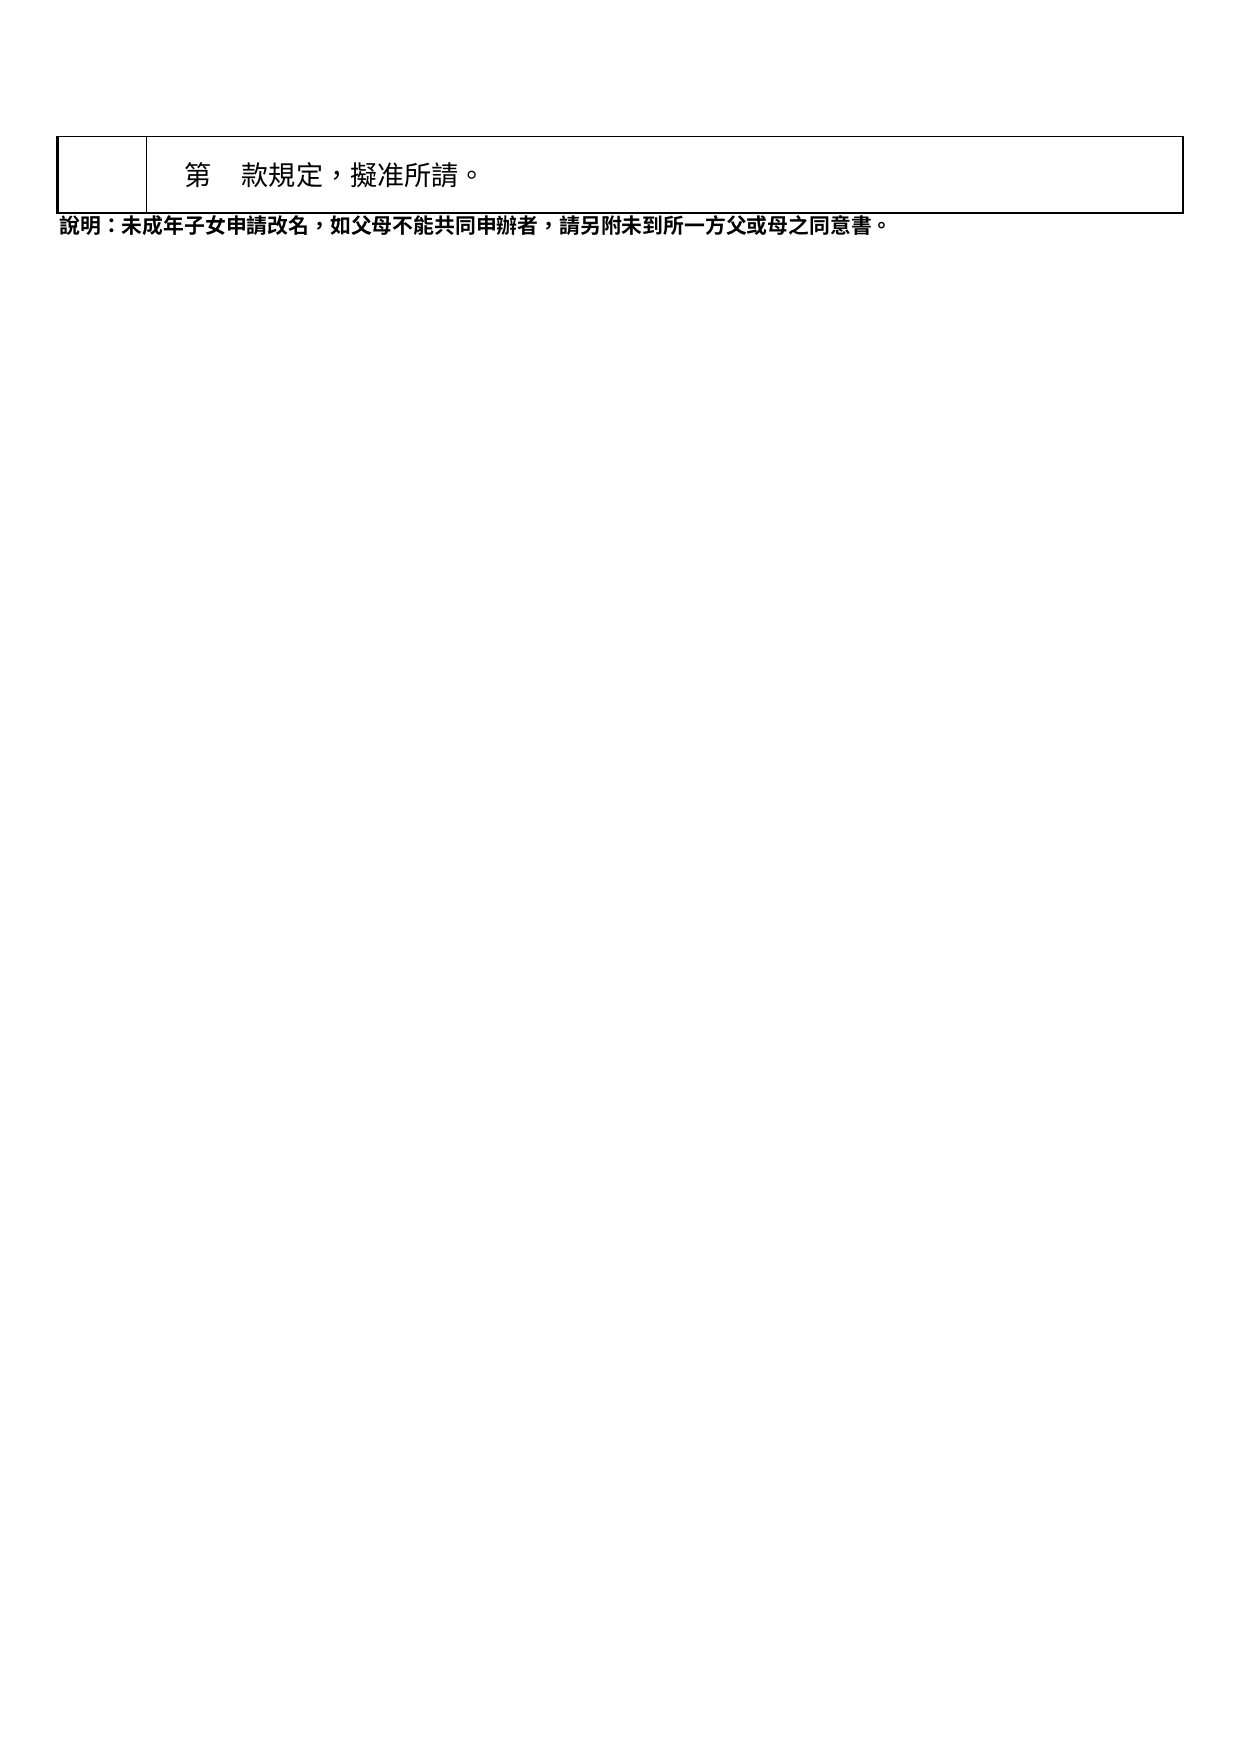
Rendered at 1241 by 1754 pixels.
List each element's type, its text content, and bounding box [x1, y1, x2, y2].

table_cell [59, 137, 146, 212]
text 說明：未成年子女申請改名，如父母不能共同申辦者，請另附未到所一方父或母之同意書。 [59, 214, 1181, 239]
table_cell 第 款規定，擬准所請。 [147, 137, 1182, 212]
